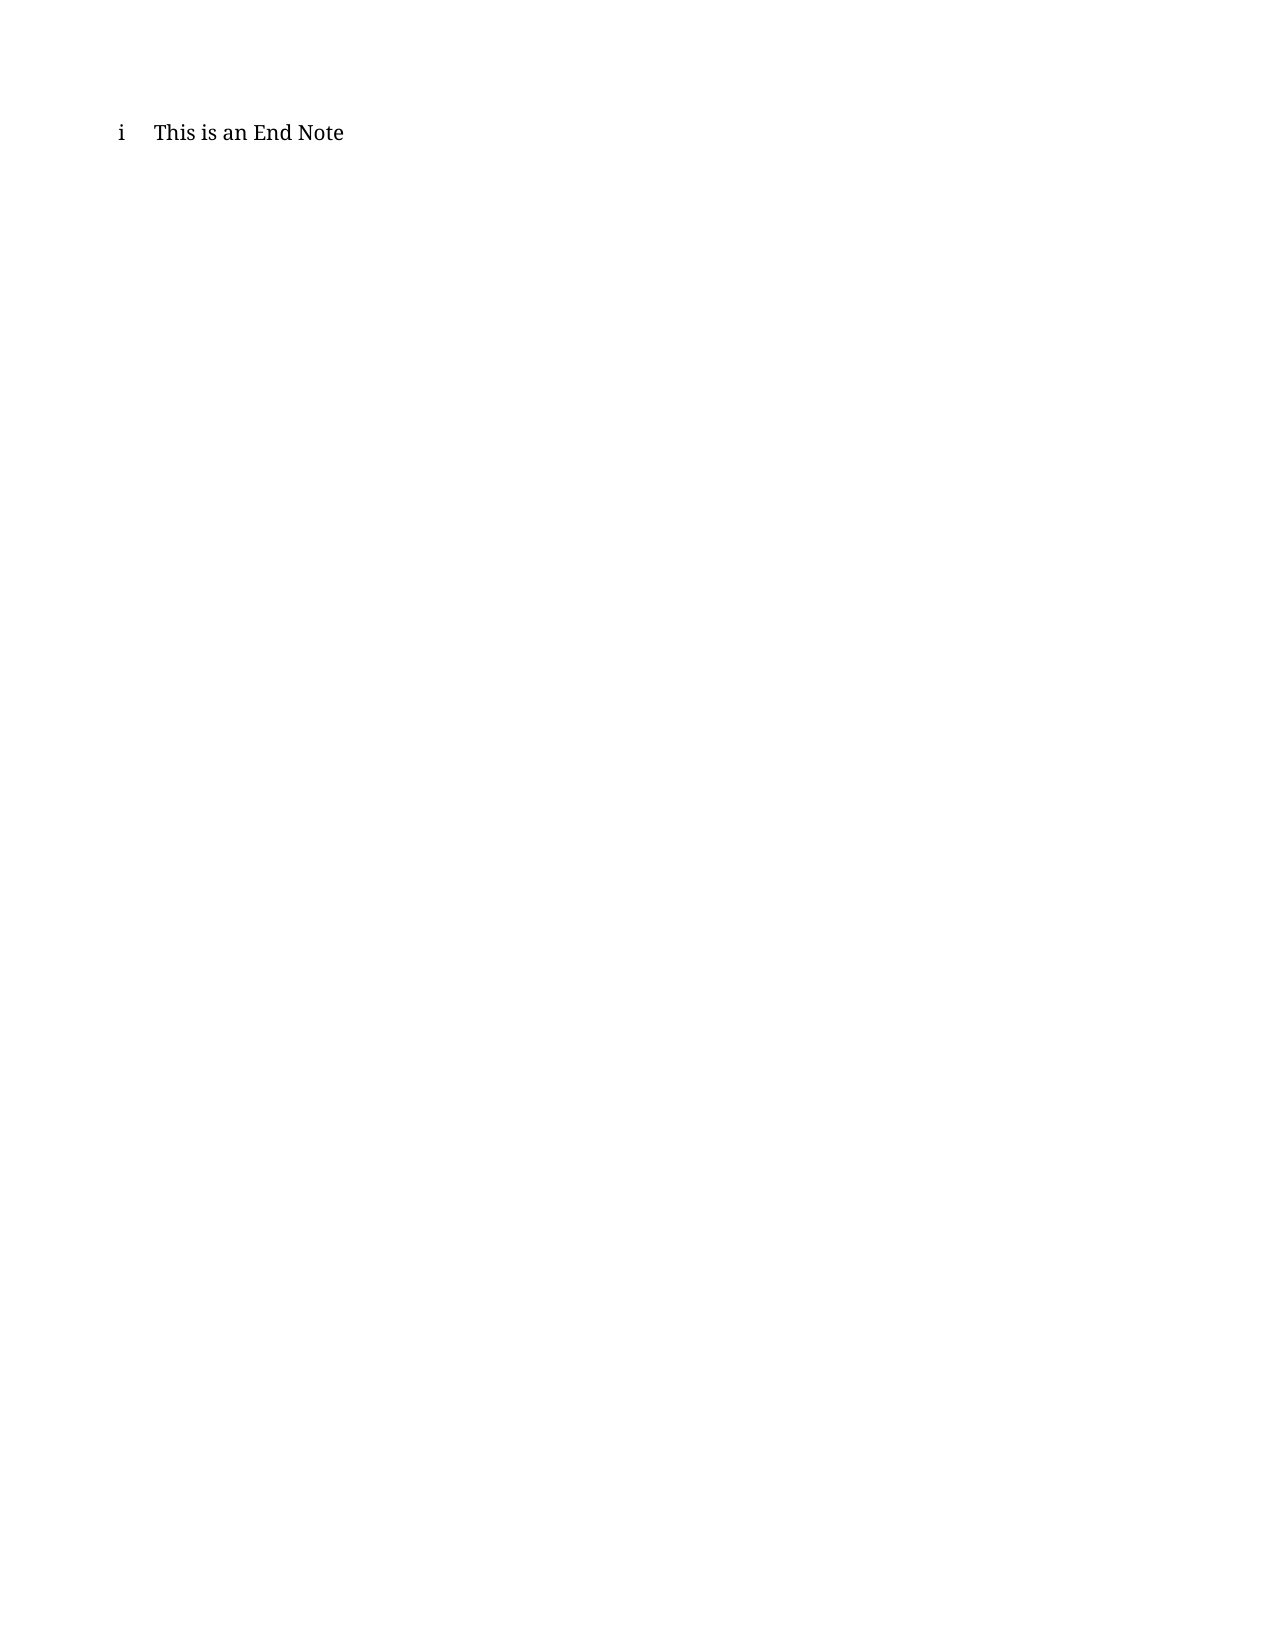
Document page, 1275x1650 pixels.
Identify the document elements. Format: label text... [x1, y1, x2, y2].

text This is an End Note [118, 118, 1157, 147]
